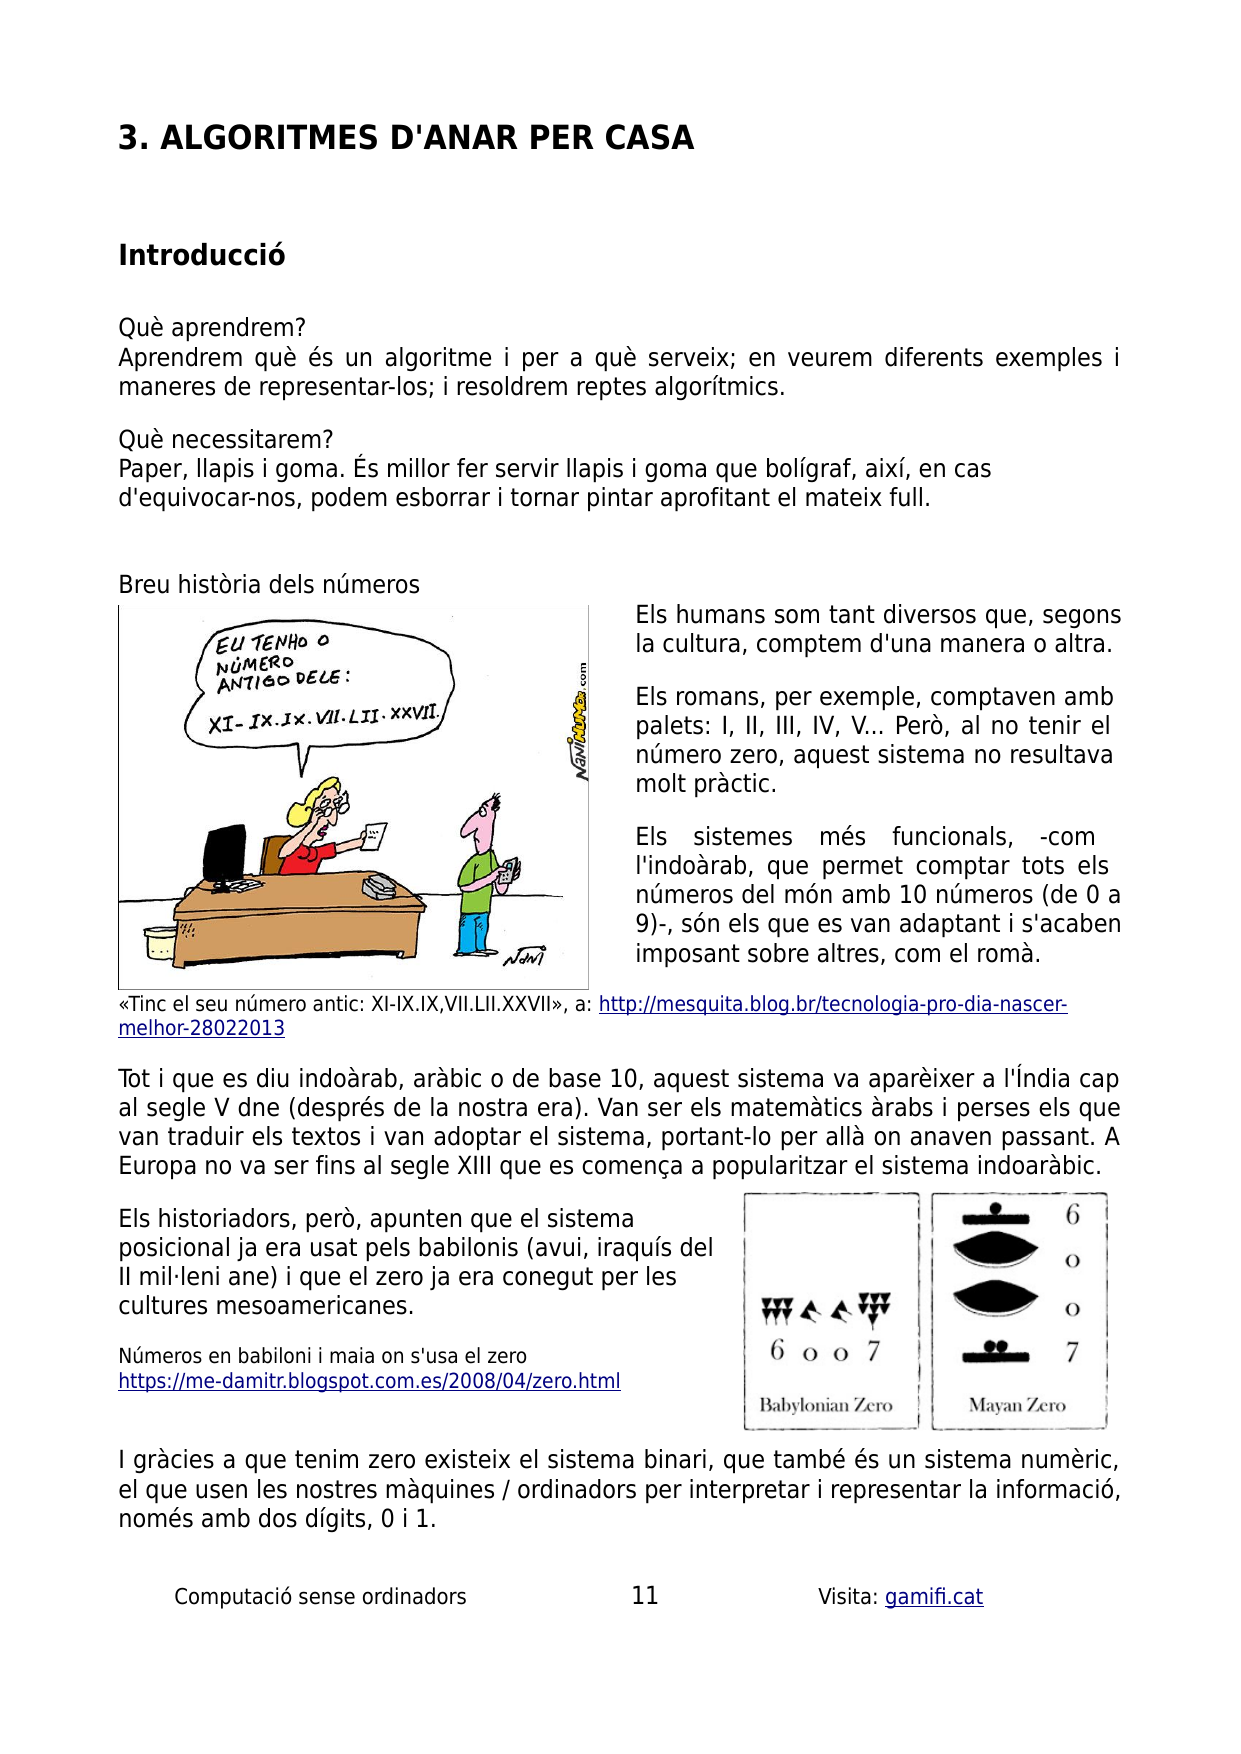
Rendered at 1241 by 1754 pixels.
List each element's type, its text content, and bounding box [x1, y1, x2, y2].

text Què aprendrem? [118, 314, 1122, 343]
subtitle Introducció [118, 239, 1122, 273]
text https://me-damitr.blogspot.com.es/2008/04/zero.html [118, 1369, 743, 1393]
text Tot i que es diu indoàrab, aràbic o de base 10, aquest sistema va aparèixer a l'Índia cap al segle V dne (després de la nostra era). Van ser els matemàtics àrabs i perses els que van traduir els textos i van adoptar el sistema, portant-lo per allà on anaven passant. A Europa no va ser fins al segle XIII que es comença a popularitzar el sistema indoaràbic. [118, 1064, 1122, 1180]
picture [743, 1192, 1109, 1431]
picture [118, 605, 589, 990]
subtitle 3. ALGORITMES D'ANAR PER CASA [117, 118, 1122, 157]
text Breu història dels números [118, 571, 1122, 600]
text Els humans som tant diversos que, segons la cultura, comptem d'una manera o altra. [118, 600, 1122, 658]
text Els historiadors, però, apunten que el sistema posicional ja era usat pels babilonis (avui, iraquís del II mil·leni ane) i que el zero ja era conegut per les cultures mesoamericanes. [118, 1204, 743, 1321]
text «Tinc el seu número antic: XI-IX.IX,VII.LII.XXVII», a: http://mesquita.blog.br/tecnologia-pro-dia-nascer-melhor-28022013 [118, 992, 1122, 1040]
text Números en babiloni i maia on s'usa el zero [118, 1344, 743, 1369]
text Els romans, per exemple, comptaven amb palets: I, II, III, IV, V... Però, al no tenir el número zero, aquest sistema no resultava molt pràctic. [589, 682, 1122, 798]
text Què necessitarem? [118, 425, 1122, 454]
text Paper, llapis i goma. És millor fer servir llapis i goma que bolígraf, així, en cas d'equivocar-nos, podem esborrar i tornar pintar aprofitant el mateix full. [118, 454, 1122, 512]
text I gràcies a que tenim zero existeix el sistema binari, que també és un sistema numèric, el que usen les nostres màquines / ordinadors per interpretar i representar la informació, només amb dos dígits, 0 i 1. [118, 1446, 1122, 1533]
text Aprendrem què és un algoritme i per a què serveix; en veurem diferents exemples i maneres de representar-los; i resoldrem reptes algorítmics. [118, 343, 1122, 401]
text Els sistemes més funcionals, -com l'indoàrab, que permet comptar tots els números del món amb 10 números (de 0 a 9)-, són els que es van adaptant i s'acaben imposant sobre altres, com el romà. [589, 822, 1122, 968]
